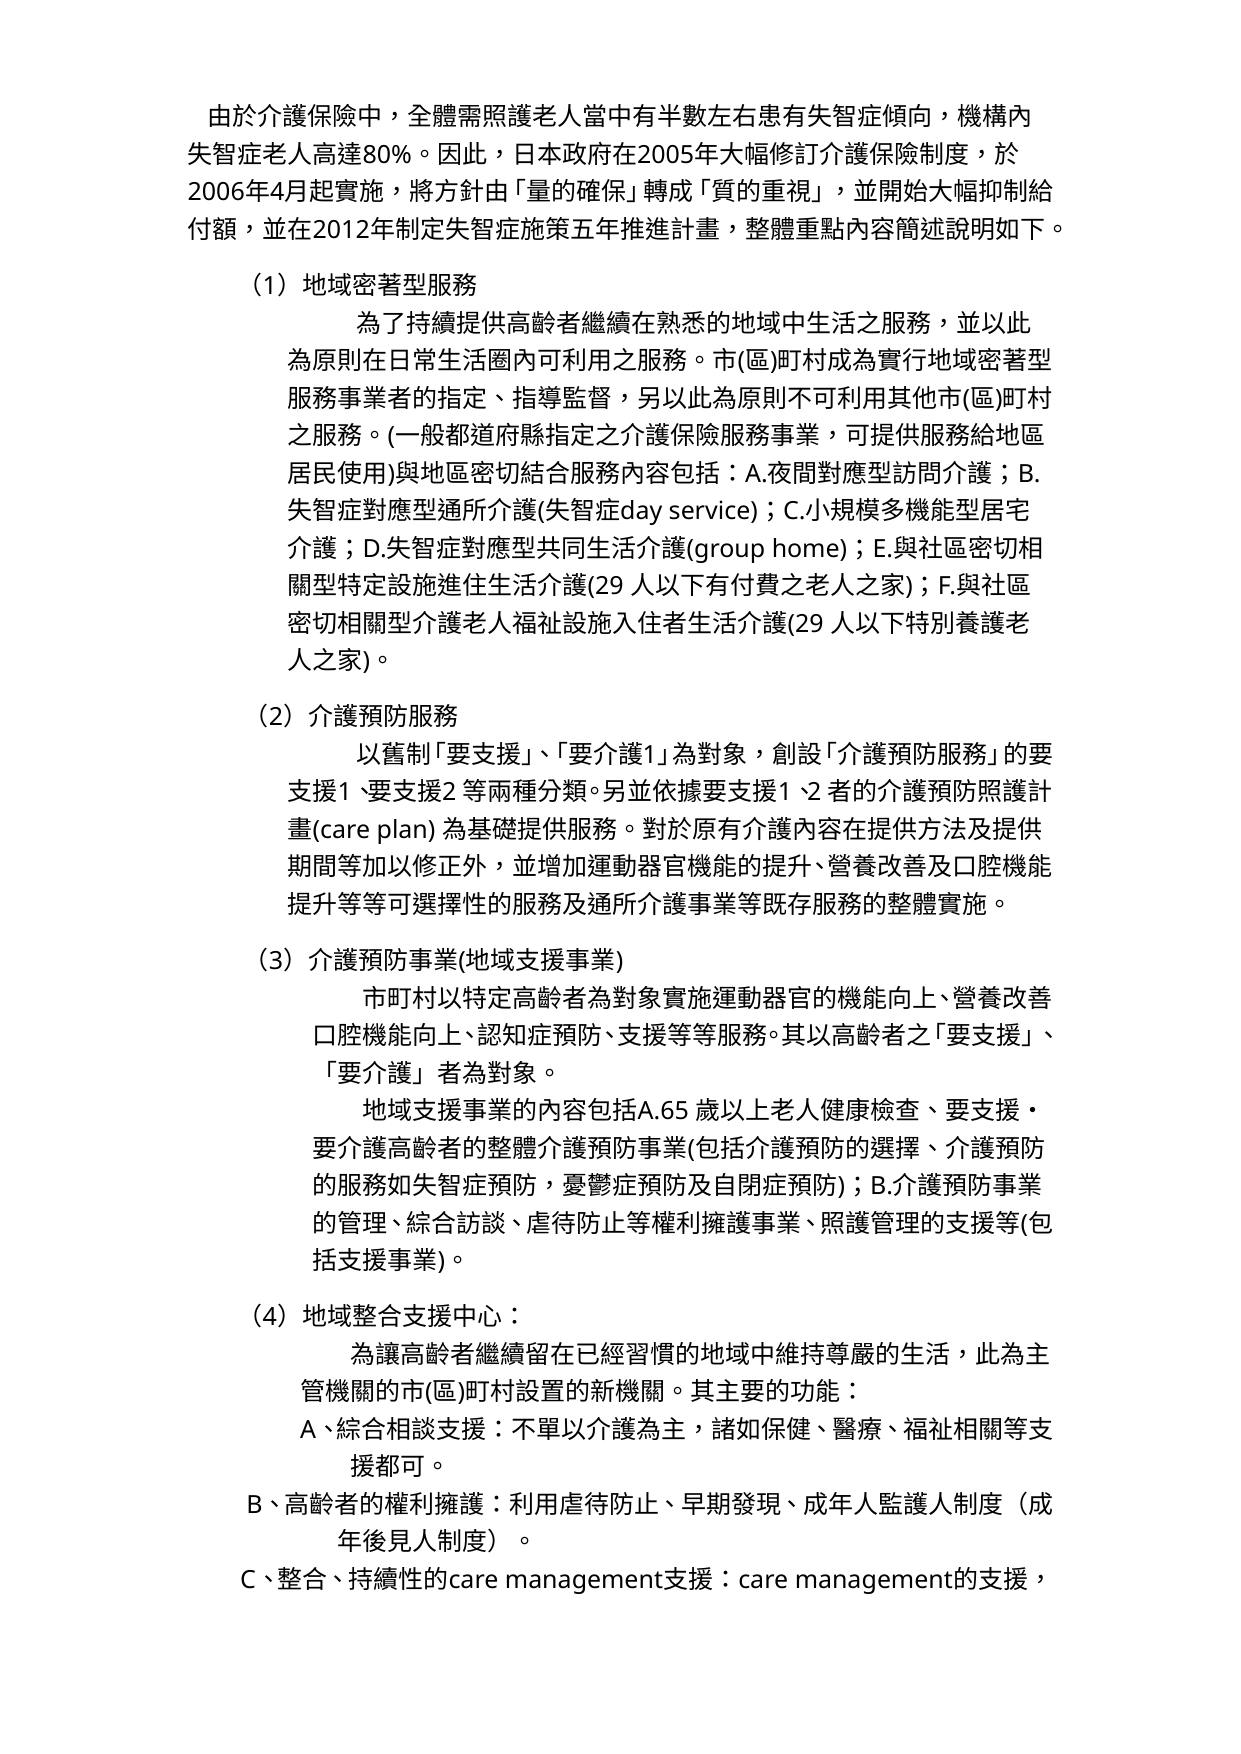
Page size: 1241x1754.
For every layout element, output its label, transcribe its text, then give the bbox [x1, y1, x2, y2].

text 為讓高齡者繼續留在已經習慣的地域中維持尊嚴的生活，此為主管機關的市(區)町村設置的新機關。其主要的功能： [300, 1334, 1053, 1409]
text （1）地域密著型服務 [187, 265, 1053, 302]
text 為了持續提供高齡者繼續在熟悉的地域中生活之服務，並以此為原則在日常生活圈內可利用之服務。市(區)町村成為實行地域密著型服務事業者的指定、指導監督，另以此為原則不可利用其他市(區)町村之服務。(一般都道府縣指定之介護保險服務事業，可提供服務給地區居民使用)與地區密切結合服務內容包括：A.夜間對應型訪問介護；B.失智症對應型通所介護(失智症day service)；C.小規模多機能型居宅介護；D.失智症對應型共同生活介護(group home)；E.與社區密切相關型特定設施進住生活介護(29 人以下有付費之老人之家)；F.與社區密切相關型介護老人福祉設施入住者生活介護(29 人以下特別養護老人之家)。 [287, 302, 1053, 677]
text （3）介護預防事業(地域支援事業) [187, 940, 1053, 977]
text C、整合、持續性的care management支援：care management的支援， [175, 1559, 1053, 1596]
text 由於介護保險中，全體需照護老人當中有半數左右患有失智症傾向，機構內失智症老人高達80%。因此，日本政府在2005年大幅修訂介護保險制度，於2006年4月起實施，將方針由「量的確保」轉成「質的重視」，並開始大幅抑制給付額，並在2012年制定失智症施策五年推進計畫，整體重點內容簡述說明如下。 [187, 96, 1053, 246]
text B、高齡者的權利擁護：利用虐待防止、早期發現、成年人監護人制度（成年後見人制度）。 [187, 1484, 1053, 1559]
text 市町村以特定高齡者為對象實施運動器官的機能向上、營養改善、口腔機能向上、認知症預防、支援等等服務。其以高齡者之「要支援」、「要介護」者為對象。 [312, 977, 1053, 1090]
text （4）地域整合支援中心： [187, 1296, 1053, 1334]
text （2）介護預防服務 [187, 696, 1053, 734]
text 以舊制「要支援」、「要介護1」為對象，創設「介護預防服務」的要支援1、要支援2 等兩種分類。另並依據要支援1、2 者的介護預防照護計畫(care plan) 為基礎提供服務。對於原有介護內容在提供方法及提供期間等加以修正外，並增加運動器官機能的提升、營養改善及口腔機能提升等等可選擇性的服務及通所介護事業等既存服務的整體實施。 [287, 734, 1053, 921]
text 地域支援事業的內容包括A.65 歲以上老人健康檢查、要支援‧要介護高齡者的整體介護預防事業(包括介護預防的選擇、介護預防的服務如失智症預防，憂鬱症預防及自閉症預防)；B.介護預防事業的管理、綜合訪談、虐待防止等權利擁護事業、照護管理的支援等(包括支援事業)。 [312, 1090, 1053, 1277]
text A、綜合相談支援：不單以介護為主，諸如保健、醫療、福祉相關等支援都可。 [300, 1409, 1053, 1484]
